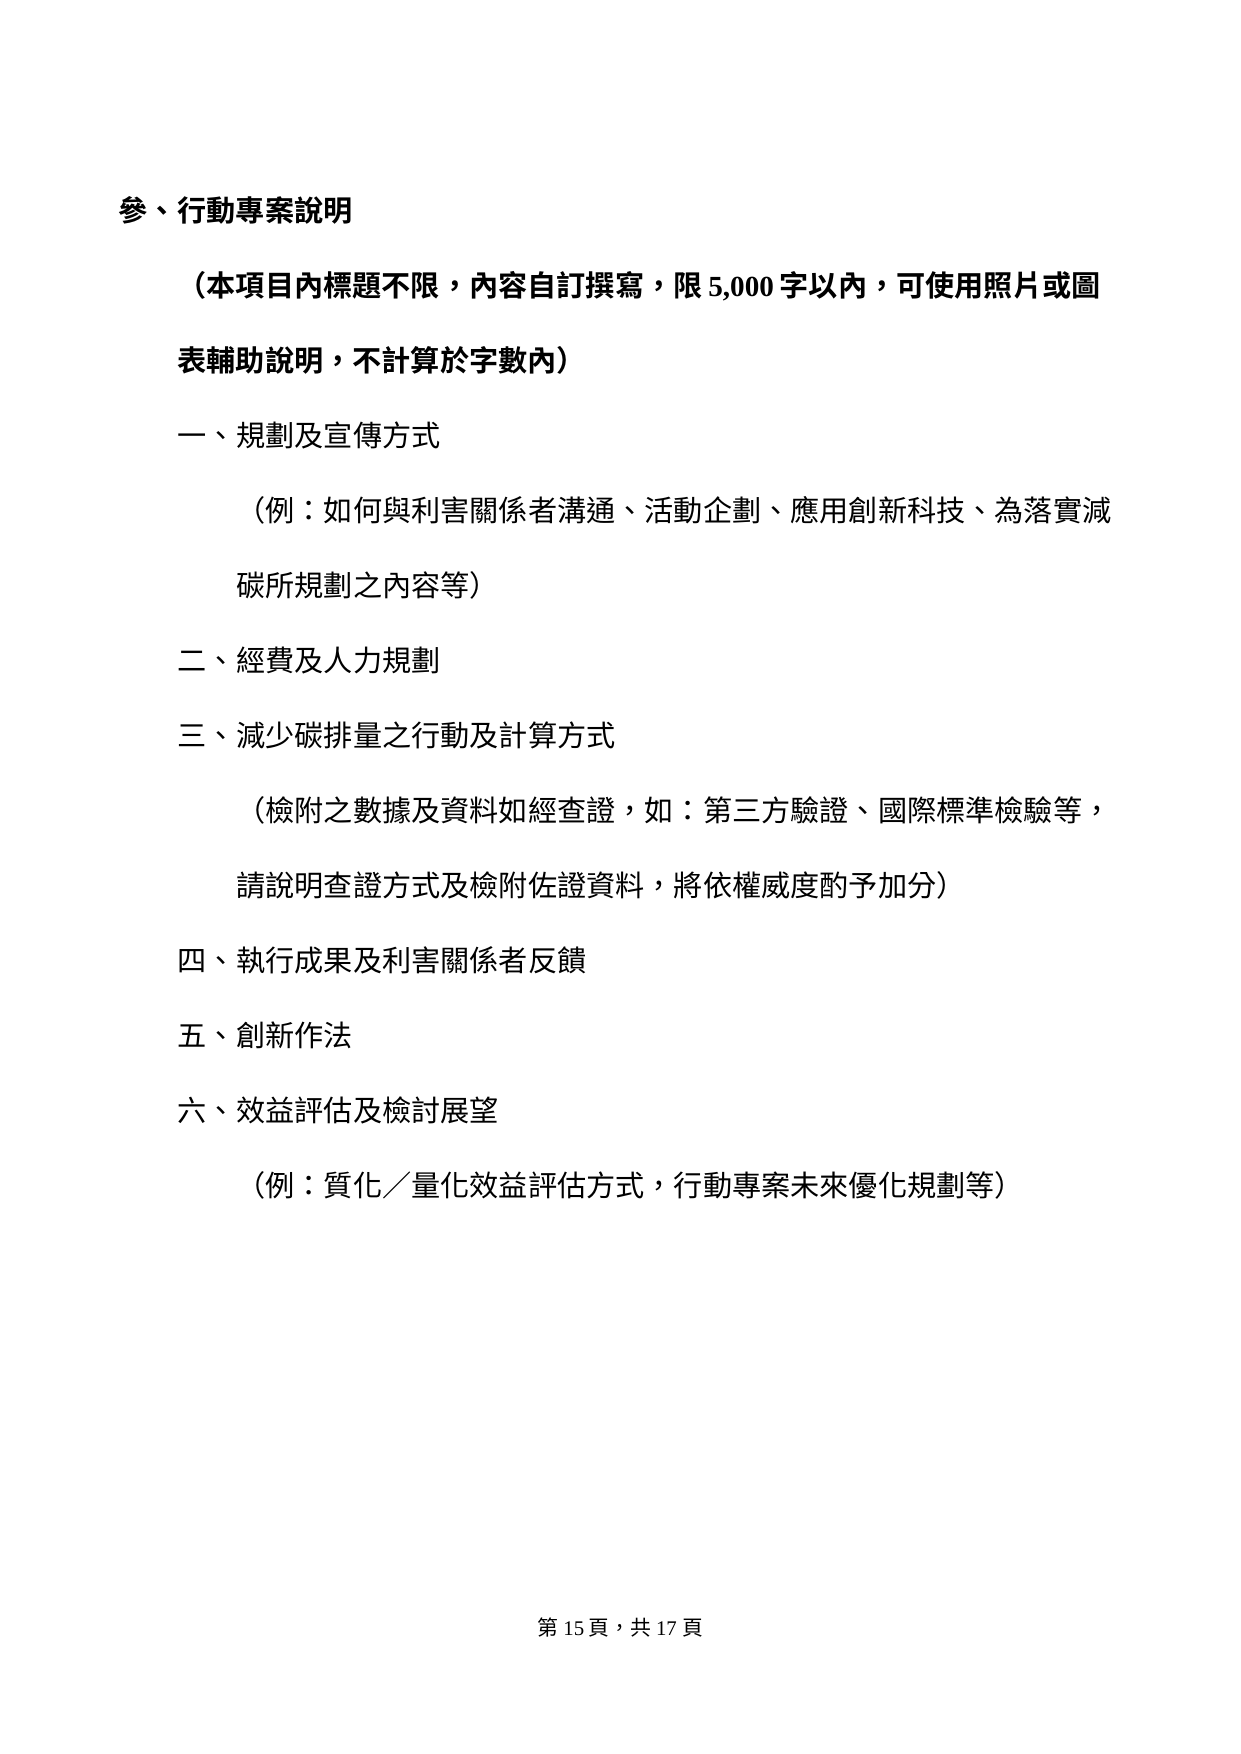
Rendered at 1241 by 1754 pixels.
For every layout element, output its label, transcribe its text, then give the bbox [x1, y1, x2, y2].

subtitle 經費及人力規劃 [177, 621, 1122, 696]
subtitle 創新作法 [177, 996, 1122, 1071]
subtitle 規劃及宣傳方式 [177, 396, 1122, 471]
subtitle （本項目內標題不限，內容自訂撰寫，限5,000字以內，可使用照片或圖表輔助說明，不計算於字數內） [177, 246, 1122, 396]
subtitle 效益評估及檢討展望 [177, 1071, 1122, 1146]
subtitle 行動專案說明 [118, 171, 1122, 246]
subtitle （例：如何與利害關係者溝通、活動企劃、應用創新科技、為落實減碳所規劃之內容等） [236, 471, 1122, 621]
subtitle （檢附之數據及資料如經查證，如：第三方驗證、國際標準檢驗等，請說明查證方式及檢附佐證資料，將依權威度酌予加分） [236, 771, 1122, 921]
subtitle 執行成果及利害關係者反饋 [177, 921, 1122, 996]
subtitle （例：質化／量化效益評估方式，行動專案未來優化規劃等） [236, 1146, 1122, 1221]
subtitle 減少碳排量之行動及計算方式 [177, 696, 1122, 771]
